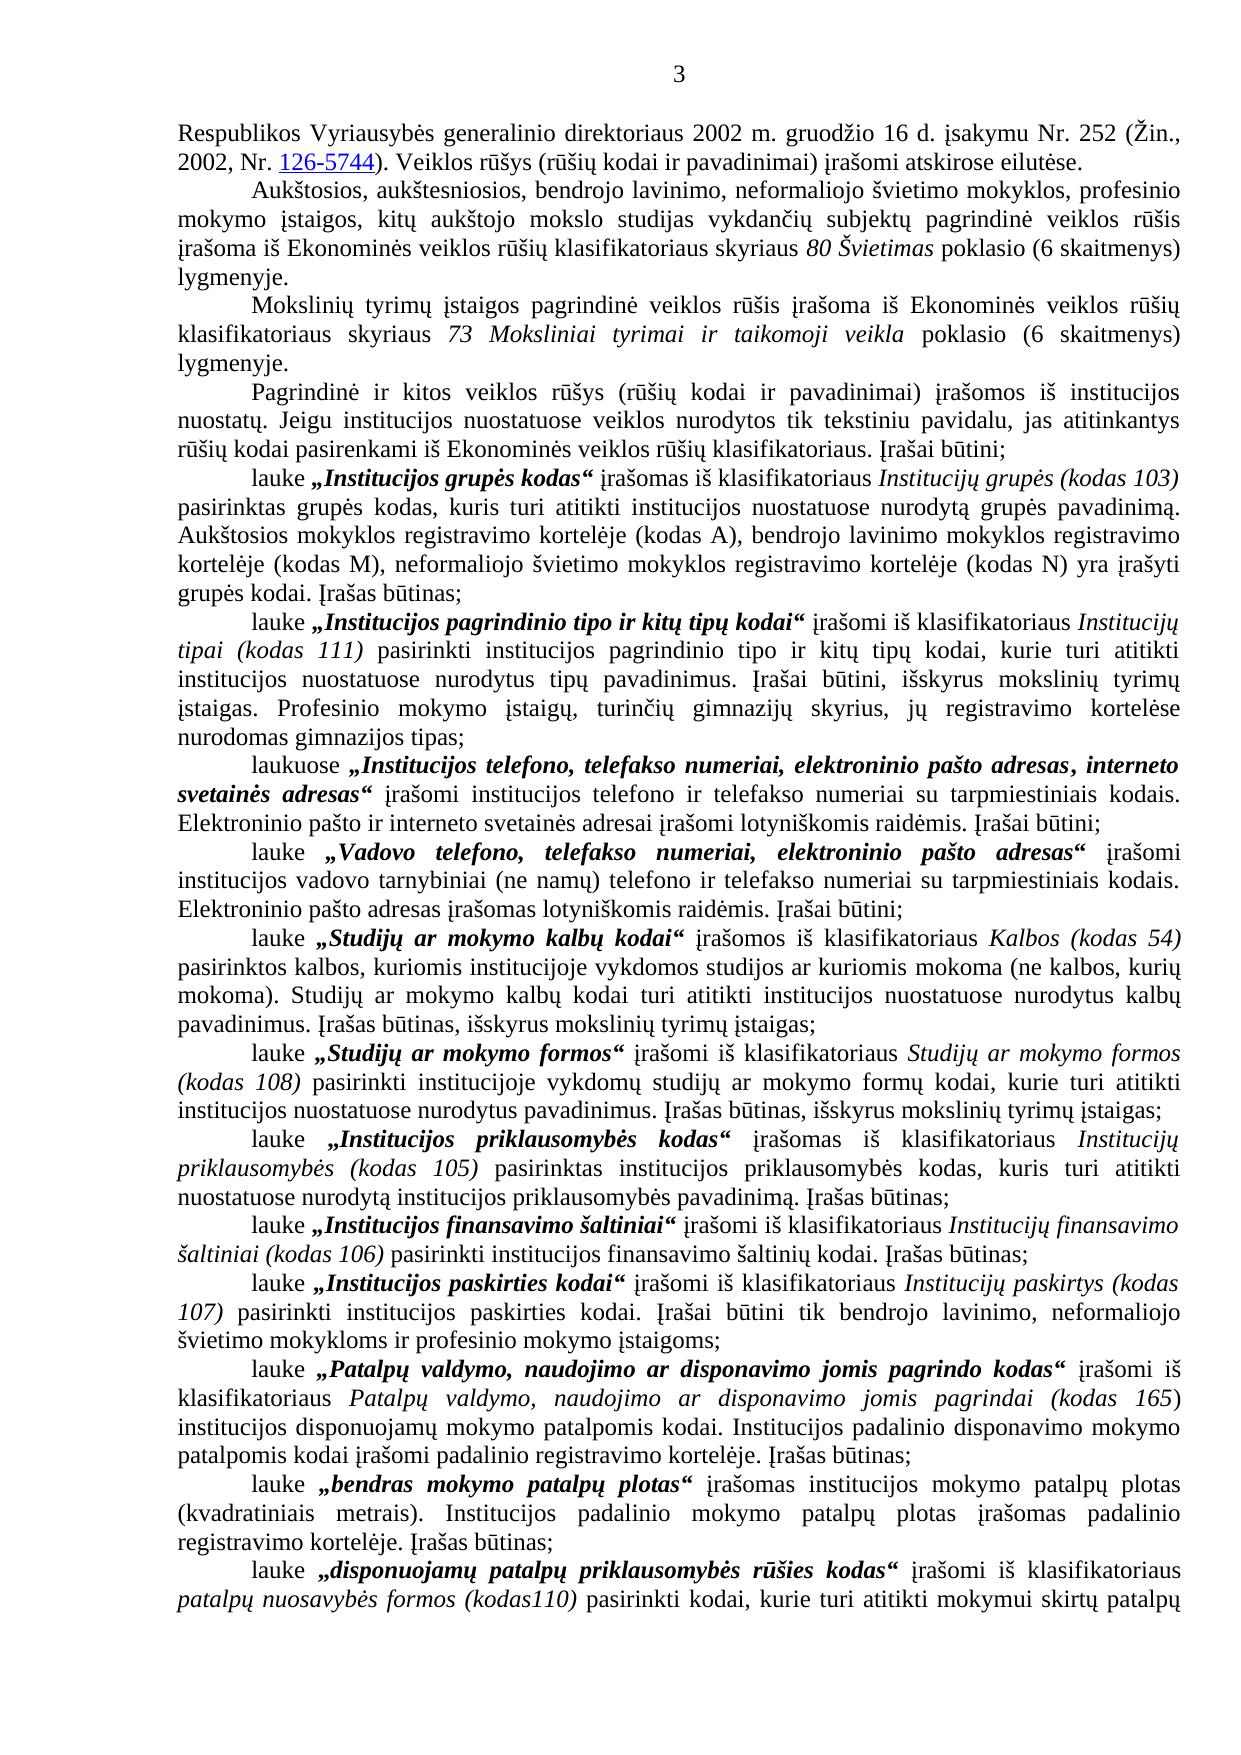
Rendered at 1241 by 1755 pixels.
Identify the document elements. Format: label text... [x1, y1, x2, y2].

text laukuose „Institucijos telefono, telefakso numeriai, elektroninio pašto adresas, interneto svetainės adresas“ įrašomi institucijos telefono ir telefakso numeriai su tarpmiestiniais kodais. Elektroninio pašto ir interneto svetainės adresai įrašomi lotyniškomis raidėmis. Įrašai būtini; [177, 751, 1181, 837]
text lauke „Institucijos paskirties kodai“ įrašomi iš klasifikatoriaus Institucijų paskirtys (kodas 107) pasirinkti institucijos paskirties kodai. Įrašai būtini tik bendrojo lavinimo, neformaliojo švietimo mokykloms ir profesinio mokymo įstaigoms; [177, 1268, 1181, 1354]
text lauke „Institucijos grupės kodas“ įrašomas iš klasifikatoriaus Institucijų grupės (kodas 103) pasirinktas grupės kodas, kuris turi atitikti institucijos nuostatuose nurodytą grupės pavadinimą. Aukštosios mokyklos registravimo kortelėje (kodas A), bendrojo lavinimo mokyklos registravimo kortelėje (kodas M), neformaliojo švietimo mokyklos registravimo kortelėje (kodas N) yra įrašyti grupės kodai. Įrašas būtinas; [177, 463, 1181, 607]
text Mokslinių tyrimų įstaigos pagrindinė veiklos rūšis įrašoma iš Ekonominės veiklos rūšių klasifikatoriaus skyriaus 73 Moksliniai tyrimai ir taikomoji veikla poklasio (6 skaitmenys) lygmenyje. [177, 291, 1181, 377]
text Respublikos Vyriausybės generalinio direktoriaus 2002 m. gruodžio 16 d. įsakymu Nr. 252 (Žin., 2002, Nr. 126-5744). Veiklos rūšys (rūšių kodai ir pavadinimai) įrašomi atskirose eilutėse. [177, 118, 1181, 176]
text lauke „disponuojamų patalpų priklausomybės rūšies kodas“ įrašomi iš klasifikatoriaus patalpų nuosavybės formos (kodas110) pasirinkti kodai, kurie turi atitikti mokymui skirtų patalpų [177, 1556, 1181, 1613]
text lauke „Institucijos priklausomybės kodas“ įrašomas iš klasifikatoriaus Institucijų priklausomybės (kodas 105) pasirinktas institucijos priklausomybės kodas, kuris turi atitikti nuostatuose nurodytą institucijos priklausomybės pavadinimą. Įrašas būtinas; [177, 1124, 1181, 1211]
text lauke „Studijų ar mokymo formos“ įrašomi iš klasifikatoriaus Studijų ar mokymo formos (kodas 108) pasirinkti institucijoje vykdomų studijų ar mokymo formų kodai, kurie turi atitikti institucijos nuostatuose nurodytus pavadinimus. Įrašas būtinas, išskyrus mokslinių tyrimų įstaigas; [177, 1038, 1181, 1124]
text lauke „Institucijos finansavimo šaltiniai“ įrašomi iš klasifikatoriaus Institucijų finansavimo šaltiniai (kodas 106) pasirinkti institucijos finansavimo šaltinių kodai. Įrašas būtinas; [177, 1211, 1181, 1268]
text Pagrindinė ir kitos veiklos rūšys (rūšių kodai ir pavadinimai) įrašomos iš institucijos nuostatų. Jeigu institucijos nuostatuose veiklos nurodytos tik tekstiniu pavidalu, jas atitinkantys rūšių kodai pasirenkami iš Ekonominės veiklos rūšių klasifikatoriaus. Įrašai būtini; [177, 377, 1181, 463]
text lauke „Vadovo telefono, telefakso numeriai, elektroninio pašto adresas“ įrašomi institucijos vadovo tarnybiniai (ne namų) telefono ir telefakso numeriai su tarpmiestiniais kodais. Elektroninio pašto adresas įrašomas lotyniškomis raidėmis. Įrašai būtini; [177, 837, 1181, 923]
text lauke „Patalpų valdymo, naudojimo ar disponavimo jomis pagrindo kodas“ įrašomi iš klasifikatoriaus Patalpų valdymo, naudojimo ar disponavimo jomis pagrindai (kodas 165) institucijos disponuojamų mokymo patalpomis kodai. Institucijos padalinio disponavimo mokymo patalpomis kodai įrašomi padalinio registravimo kortelėje. Įrašas būtinas; [177, 1354, 1181, 1469]
text lauke „Studijų ar mokymo kalbų kodai“ įrašomos iš klasifikatoriaus Kalbos (kodas 54) pasirinktos kalbos, kuriomis institucijoje vykdomos studijos ar kuriomis mokoma (ne kalbos, kurių mokoma). Studijų ar mokymo kalbų kodai turi atitikti institucijos nuostatuose nurodytus kalbų pavadinimus. Įrašas būtinas, išskyrus mokslinių tyrimų įstaigas; [177, 923, 1181, 1038]
text lauke „bendras mokymo patalpų plotas“ įrašomas institucijos mokymo patalpų plotas (kvadratiniais metrais). Institucijos padalinio mokymo patalpų plotas įrašomas padalinio registravimo kortelėje. Įrašas būtinas; [177, 1469, 1181, 1556]
text lauke „Institucijos pagrindinio tipo ir kitų tipų kodai“ įrašomi iš klasifikatoriaus Institucijų tipai (kodas 111) pasirinkti institucijos pagrindinio tipo ir kitų tipų kodai, kurie turi atitikti institucijos nuostatuose nurodytus tipų pavadinimus. Įrašai būtini, išskyrus mokslinių tyrimų įstaigas. Profesinio mokymo įstaigų, turinčių gimnazijų skyrius, jų registravimo kortelėse nurodomas gimnazijos tipas; [177, 607, 1181, 751]
text Aukštosios, aukštesniosios, bendrojo lavinimo, neformaliojo švietimo mokyklos, profesinio mokymo įstaigos, kitų aukštojo mokslo studijas vykdančių subjektų pagrindinė veiklos rūšis įrašoma iš Ekonominės veiklos rūšių klasifikatoriaus skyriaus 80 Švietimas poklasio (6 skaitmenys) lygmenyje. [177, 176, 1181, 291]
